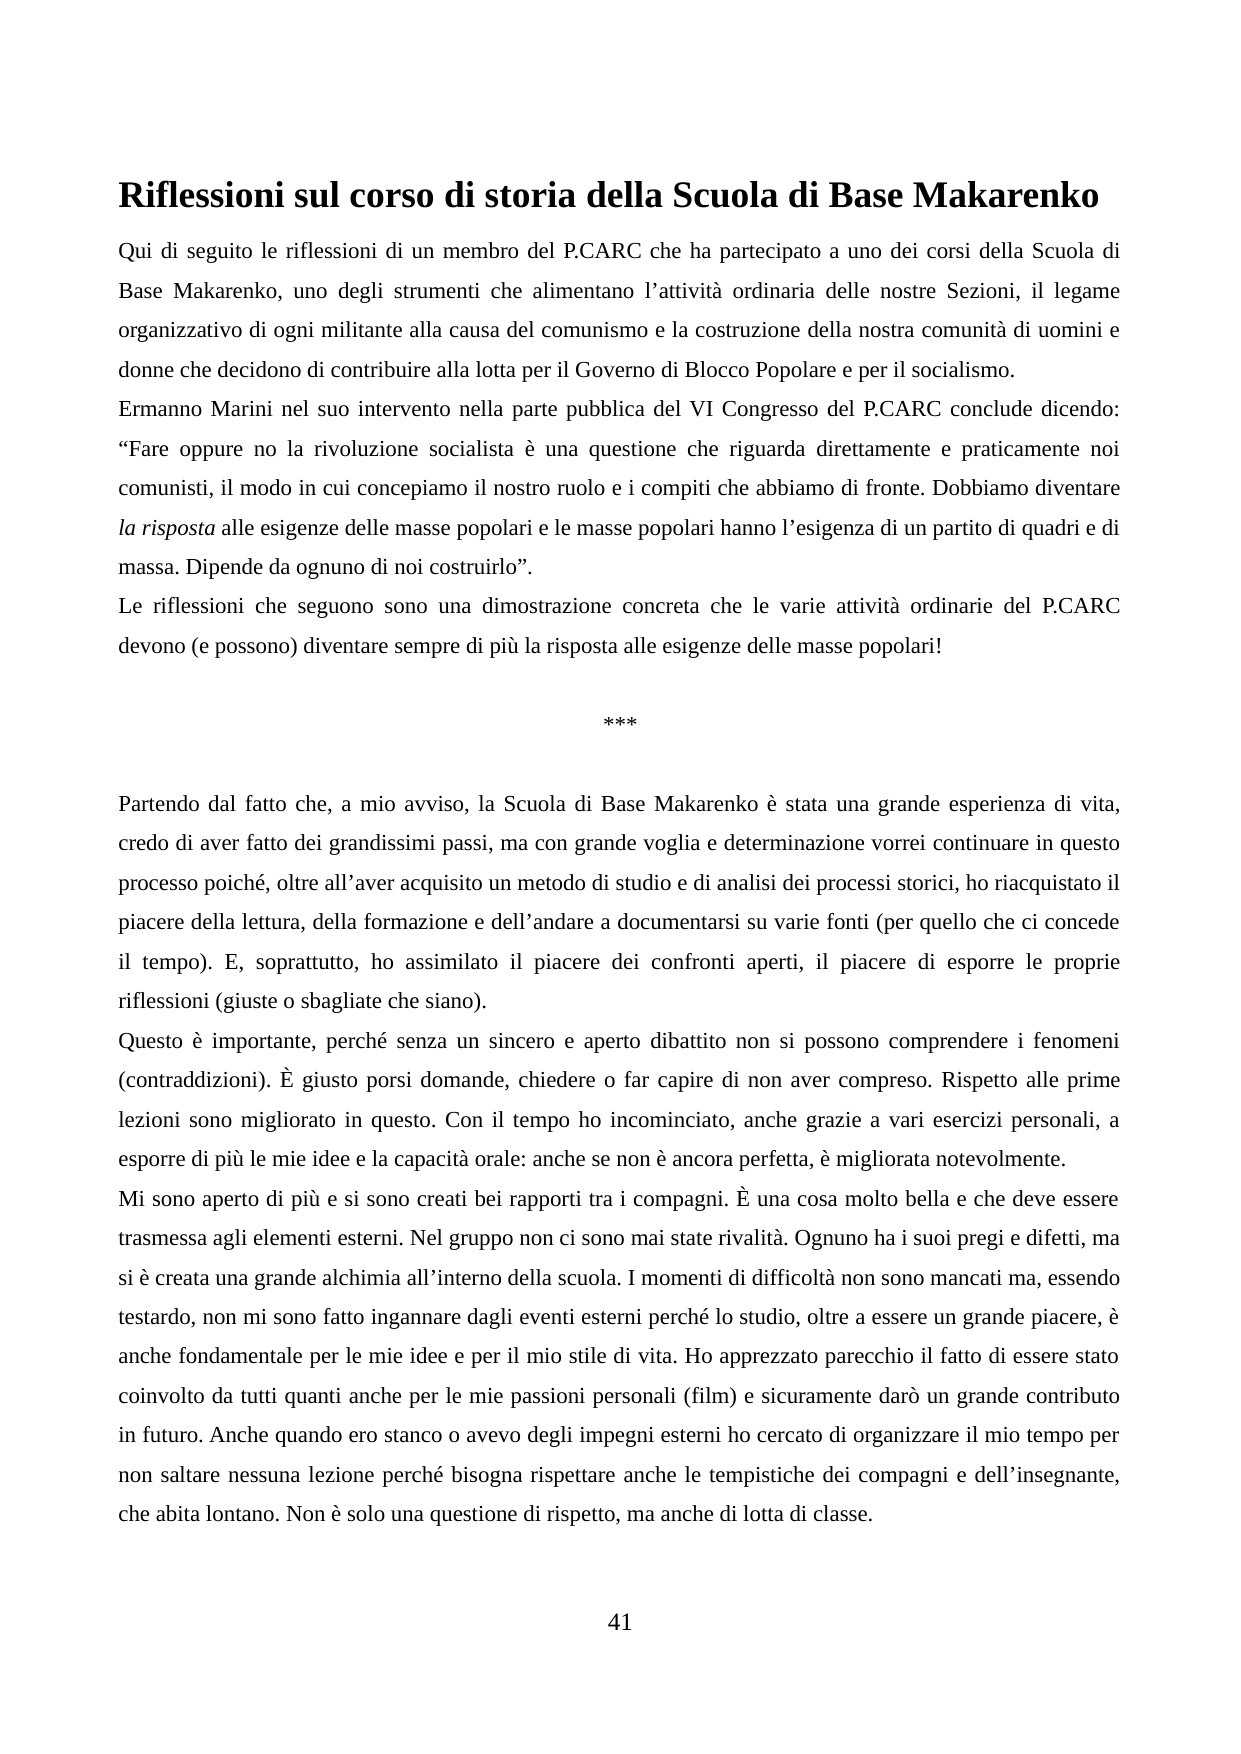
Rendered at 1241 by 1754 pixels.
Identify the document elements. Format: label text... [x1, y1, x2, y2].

text Questo è importante, perché senza un sincero e aperto dibattito non si possono comprendere i fenomeni (contraddizioni). È giusto porsi domande, chiedere o far capire di non aver compreso. Rispetto alle prime lezioni sono migliorato in questo. Con il tempo ho incominciato, anche grazie a vari esercizi personali, a esporre di più le mie idee e la capacità orale: anche se non è ancora perfetta, è migliorata notevolmente. [118, 1027, 1122, 1172]
text Qui di seguito le riflessioni di un membro del P.CARC che ha partecipato a uno dei corsi della Scuola di Base Makarenko, uno degli strumenti che alimentano l’attività ordinaria delle nostre Sezioni, il legame organizzativo di ogni militante alla causa del comunismo e la costruzione della nostra comunità di uomini e donne che decidono di contribuire alla lotta per il Governo di Blocco Popolare e per il socialismo. [118, 237, 1122, 382]
text Le riflessioni che seguono sono una dimostrazione concreta che le varie attività ordinarie del P.CARC devono (e possono) diventare sempre di più la risposta alle esigenze delle masse popolari! [118, 592, 1122, 658]
text Partendo dal fatto che, a mio avviso, la Scuola di Base Makarenko è stata una grande esperienza di vita, credo di aver fatto dei grandissimi passi, ma con grande voglia e determinazione vorrei continuare in questo processo poiché, oltre all’aver acquisito un metodo di studio e di analisi dei processi storici, ho riacquistato il piacere della lettura, della formazione e dell’andare a documentarsi su varie fonti (per quello che ci concede il tempo). E, soprattutto, ho assimilato il piacere dei confronti aperti, il piacere di esporre le proprie riflessioni (giuste o sbagliate che siano). [118, 790, 1122, 1014]
text *** [118, 711, 1122, 737]
text Riflessioni sul corso di storia della Scuola di Base Makarenko [118, 172, 1122, 216]
text Mi sono aperto di più e si sono creati bei rapporti tra i compagni. È una cosa molto bella e che deve essere trasmessa agli elementi esterni. Nel gruppo non ci sono mai state rivalità. Ognuno ha i suoi pregi e difetti, ma si è creata una grande alchimia all’interno della scuola. I momenti di difficoltà non sono mancati ma, essendo testardo, non mi sono fatto ingannare dagli eventi esterni perché lo studio, oltre a essere un grande piacere, è anche fondamentale per le mie idee e per il mio stile di vita. Ho apprezzato parecchio il fatto di essere stato coinvolto da tutti quanti anche per le mie passioni personali (film) e sicuramente darò un grande contributo in futuro. Anche quando ero stanco o avevo degli impegni esterni ho cercato di organizzare il mio tempo per non saltare nessuna lezione perché bisogna rispettare anche le tempistiche dei compagni e dell’insegnante, che abita lontano. Non è solo una questione di rispetto, ma anche di lotta di classe. [118, 1185, 1122, 1527]
text Ermanno Marini nel suo intervento nella parte pubblica del VI Congresso del P.CARC conclude dicendo: “Fare oppure no la rivoluzione socialista è una questione che riguarda direttamente e praticamente noi comunisti, il modo in cui concepiamo il nostro ruolo e i compiti che abbiamo di fronte. Dobbiamo diventare la risposta alle esigenze delle masse popolari e le masse popolari hanno l’esigenza di un partito di quadri e di massa. Dipende da ognuno di noi costruirlo”. [118, 395, 1122, 579]
